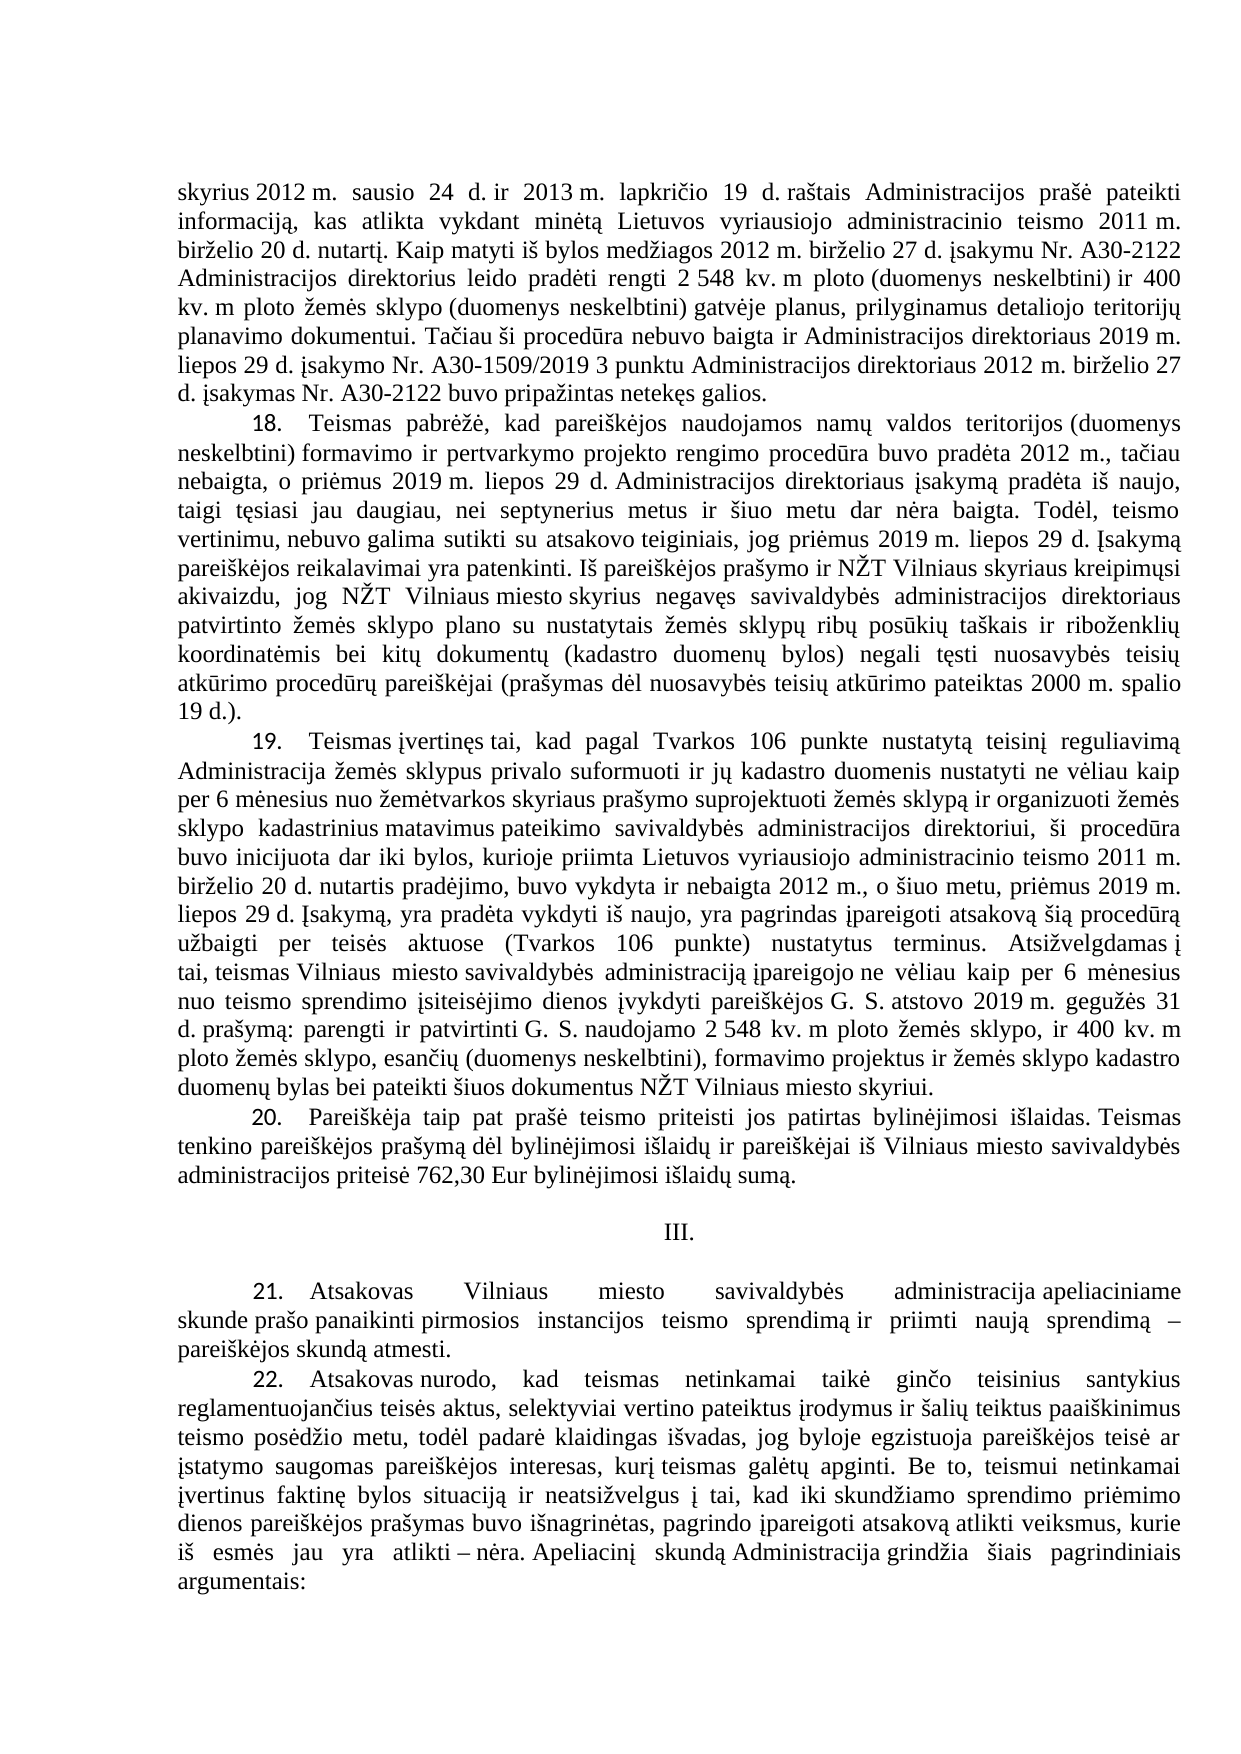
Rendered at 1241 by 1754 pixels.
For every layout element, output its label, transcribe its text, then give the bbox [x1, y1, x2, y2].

text 19. Teismas įvertinęs tai, kad pagal Tvarkos 106 punkte nustatytą teisinį reguliavimą Administracija žemės sklypus privalo suformuoti ir jų kadastro duomenis nustatyti ne vėliau kaip per 6 mėnesius nuo žemėtvarkos skyriaus prašymo suprojektuoti žemės sklypą ir organizuoti žemės sklypo kadastrinius matavimus pateikimo savivaldybės administracijos direktoriui, ši procedūra buvo inicijuota dar iki bylos, kurioje priimta Lietuvos vyriausiojo administracinio teismo 2011 m. birželio 20 d. nutartis pradėjimo, buvo vykdyta ir nebaigta 2012 m., o šiuo metu, priėmus 2019 m. liepos 29 d. Įsakymą, yra pradėta vykdyti iš naujo, yra pagrindas įpareigoti atsakovą šią procedūrą užbaigti per teisės aktuose (Tvarkos 106 punkte) nustatytus terminus. Atsižvelgdamas į tai, teismas Vilniaus miesto savivaldybės administraciją įpareigojo ne vėliau kaip per 6 mėnesius nuo teismo sprendimo įsiteisėjimo dienos įvykdyti pareiškėjos G. S. atstovo 2019 m. gegužės 31 d. prašymą: parengti ir patvirtinti G. S. naudojamo 2 548 kv. m ploto žemės sklypo, ir 400 kv. m ploto žemės sklypo, esančių (duomenys neskelbtini), formavimo projektus ir žemės sklypo kadastro duomenų bylas bei pateikti šiuos dokumentus NŽT Vilniaus miesto skyriui. [177, 725, 1181, 1101]
text 18. Teismas pabrėžė, kad pareiškėjos naudojamos namų valdos teritorijos (duomenys neskelbtini) formavimo ir pertvarkymo projekto rengimo procedūra buvo pradėta 2012 m., tačiau nebaigta, o priėmus 2019 m. liepos 29 d. Administracijos direktoriaus įsakymą pradėta iš naujo, taigi tęsiasi jau daugiau, nei septynerius metus ir šiuo metu dar nėra baigta. Todėl, teismo vertinimu, nebuvo galima sutikti su atsakovo teiginiais, jog priėmus 2019 m. liepos 29 d. Įsakymą pareiškėjos reikalavimai yra patenkinti. Iš pareiškėjos prašymo ir NŽT Vilniaus skyriaus kreipimųsi akivaizdu, jog NŽT Vilniaus miesto skyrius negavęs savivaldybės administracijos direktoriaus patvirtinto žemės sklypo plano su nustatytais žemės sklypų ribų posūkių taškais ir riboženklių koordinatėmis bei kitų dokumentų (kadastro duomenų bylos) negali tęsti nuosavybės teisių atkūrimo procedūrų pareiškėjai (prašymas dėl nuosavybės teisių atkūrimo pateiktas 2000 m. spalio 19 d.). [177, 407, 1181, 725]
text skyrius 2012 m. sausio 24 d. ir 2013 m. lapkričio 19 d. raštais Administracijos prašė pateikti informaciją, kas atlikta vykdant minėtą Lietuvos vyriausiojo administracinio teismo 2011 m. birželio 20 d. nutartį. Kaip matyti iš bylos medžiagos 2012 m. birželio 27 d. įsakymu Nr. A30-2122 Administracijos direktorius leido pradėti rengti 2 548 kv. m ploto (duomenys neskelbtini) ir 400 kv. m ploto žemės sklypo (duomenys neskelbtini) gatvėje planus, prilyginamus detaliojo teritorijų planavimo dokumentui. Tačiau ši procedūra nebuvo baigta ir Administracijos direktoriaus 2019 m. liepos 29 d. įsakymo Nr. A30-1509/2019 3 punktu Administracijos direktoriaus 2012 m. birželio 27 d. įsakymas Nr. A30-2122 buvo pripažintas netekęs galios. [177, 177, 1181, 407]
text III. [177, 1217, 1181, 1246]
text 21. Atsakovas Vilniaus miesto savivaldybės administracija apeliaciniame skunde prašo panaikinti pirmosios instancijos teismo sprendimą ir priimti naują sprendimą – pareiškėjos skundą atmesti. [177, 1275, 1181, 1363]
text 22. Atsakovas nurodo, kad teismas netinkamai taikė ginčo teisinius santykius reglamentuojančius teisės aktus, selektyviai vertino pateiktus įrodymus ir šalių teiktus paaiškinimus teismo posėdžio metu, todėl padarė klaidingas išvadas, jog byloje egzistuoja pareiškėjos teisė ar įstatymo saugomas pareiškėjos interesas, kurį teismas galėtų apginti. Be to, teismui netinkamai įvertinus faktinę bylos situaciją ir neatsižvelgus į tai, kad iki skundžiamo sprendimo priėmimo dienos pareiškėjos prašymas buvo išnagrinėtas, pagrindo įpareigoti atsakovą atlikti veiksmus, kurie iš esmės jau yra atlikti – nėra. Apeliacinį skundą Administracija grindžia šiais pagrindiniais argumentais: [177, 1363, 1181, 1595]
text 20. Pareiškėja taip pat prašė teismo priteisti jos patirtas bylinėjimosi išlaidas. Teismas tenkino pareiškėjos prašymą dėl bylinėjimosi išlaidų ir pareiškėjai iš Vilniaus miesto savivaldybės administracijos priteisė 762,30 Eur bylinėjimosi išlaidų sumą. [177, 1101, 1181, 1189]
